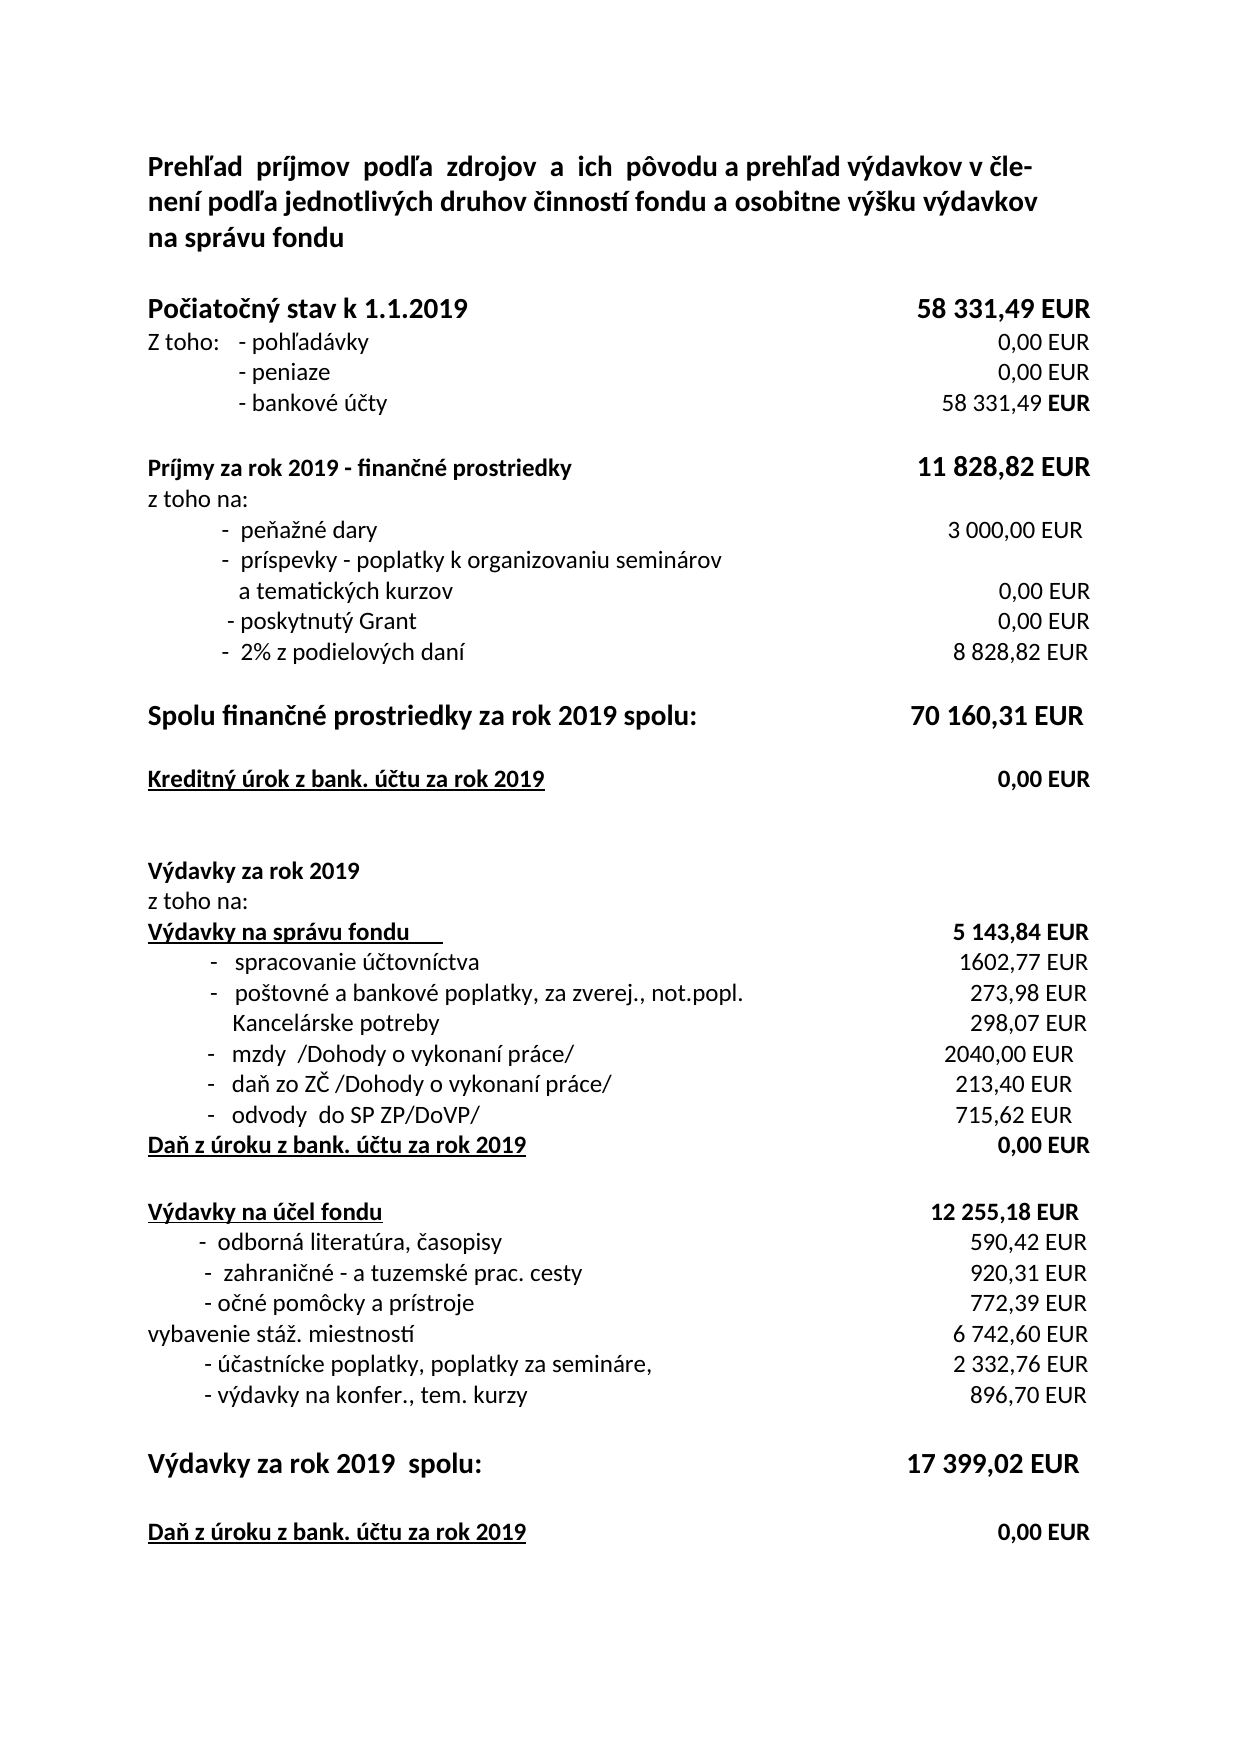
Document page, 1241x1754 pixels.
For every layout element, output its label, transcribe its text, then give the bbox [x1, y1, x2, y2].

text a tematických kurzov 0,00 EUR [148, 575, 1093, 606]
text - odvody do SP ZP/DoVP/ 715,62 EUR [207, 1099, 1093, 1129]
text - 2% z podielových daní 8 828,82 EUR [148, 636, 1093, 667]
text Daň z úroku z bank. účtu za rok 2019 0,00 EUR [148, 1129, 1093, 1160]
text z toho na: [148, 483, 1093, 514]
text - odborná literatúra, časopisy 590,42 EUR [148, 1226, 1093, 1257]
text - peniaze 0,00 EUR [148, 356, 1093, 387]
text Príjmy za rok 2019 - finančné prostriedky 11 828,82 EUR [148, 448, 1093, 483]
text Výdavky za rok 2019 [148, 855, 1093, 885]
text - očné pomôcky a prístroje 772,39 EUR vybavenie stáž. miestností 6 742,60 EUR [148, 1287, 1093, 1348]
text Kreditný úrok z bank. účtu za rok 2019 0,00 EUR [148, 763, 1093, 794]
text Prehľad príjmov podľa zdrojov a ich pôvodu a prehľad výdavkov v čle- není podľa jednotlivých druhov činností fondu a osobitne výšku výdavkov na správu fondu [148, 148, 1093, 254]
text Daň z úroku z bank. účtu za rok 2019 0,00 EUR [148, 1516, 1093, 1547]
text - zahraničné - a tuzemské prac. cesty 920,31 EUR [148, 1257, 1093, 1287]
text - poskytnutý Grant 0,00 EUR [148, 606, 1093, 636]
text - daň zo ZČ /Dohody o vykonaní práce/ 213,40 EUR [207, 1068, 1093, 1099]
text Počiatočný stav k 1.1.2019 58 331,49 EUR [148, 290, 1093, 326]
text - peňažné dary 3 000,00 EUR [221, 514, 1093, 544]
text Spolu finančné prostriedky za rok 2019 spolu: 70 160,31 EUR [148, 697, 1093, 733]
text Výdavky na správu fondu 5 143,84 EUR [148, 916, 1093, 946]
text - výdavky na konfer., tem. kurzy 896,70 EUR [148, 1379, 1093, 1409]
text - poštovné a bankové poplatky, za zverej., not.popl. 273,98 EUR [148, 977, 1093, 1007]
text Kancelárske potreby 298,07 EUR [148, 1007, 1093, 1038]
text Z toho: - pohľadávky 0,00 EUR [148, 326, 1093, 356]
text - bankové účty 58 331,49 EUR [148, 387, 1093, 417]
text - príspevky - poplatky k organizovaniu seminárov [148, 544, 1093, 575]
text - účastnícke poplatky, poplatky za semináre, 2 332,76 EUR [148, 1348, 1093, 1379]
text Výdavky na účel fondu 12 255,18 EUR [148, 1196, 1093, 1226]
text - spracovanie účtovníctva 1602,77 EUR [148, 946, 1093, 977]
text Výdavky za rok 2019 spolu: 17 399,02 EUR [148, 1445, 1093, 1481]
text z toho na: [148, 885, 1093, 916]
text - mzdy /Dohody o vykonaní práce/ 2040,00 EUR [207, 1038, 1093, 1068]
